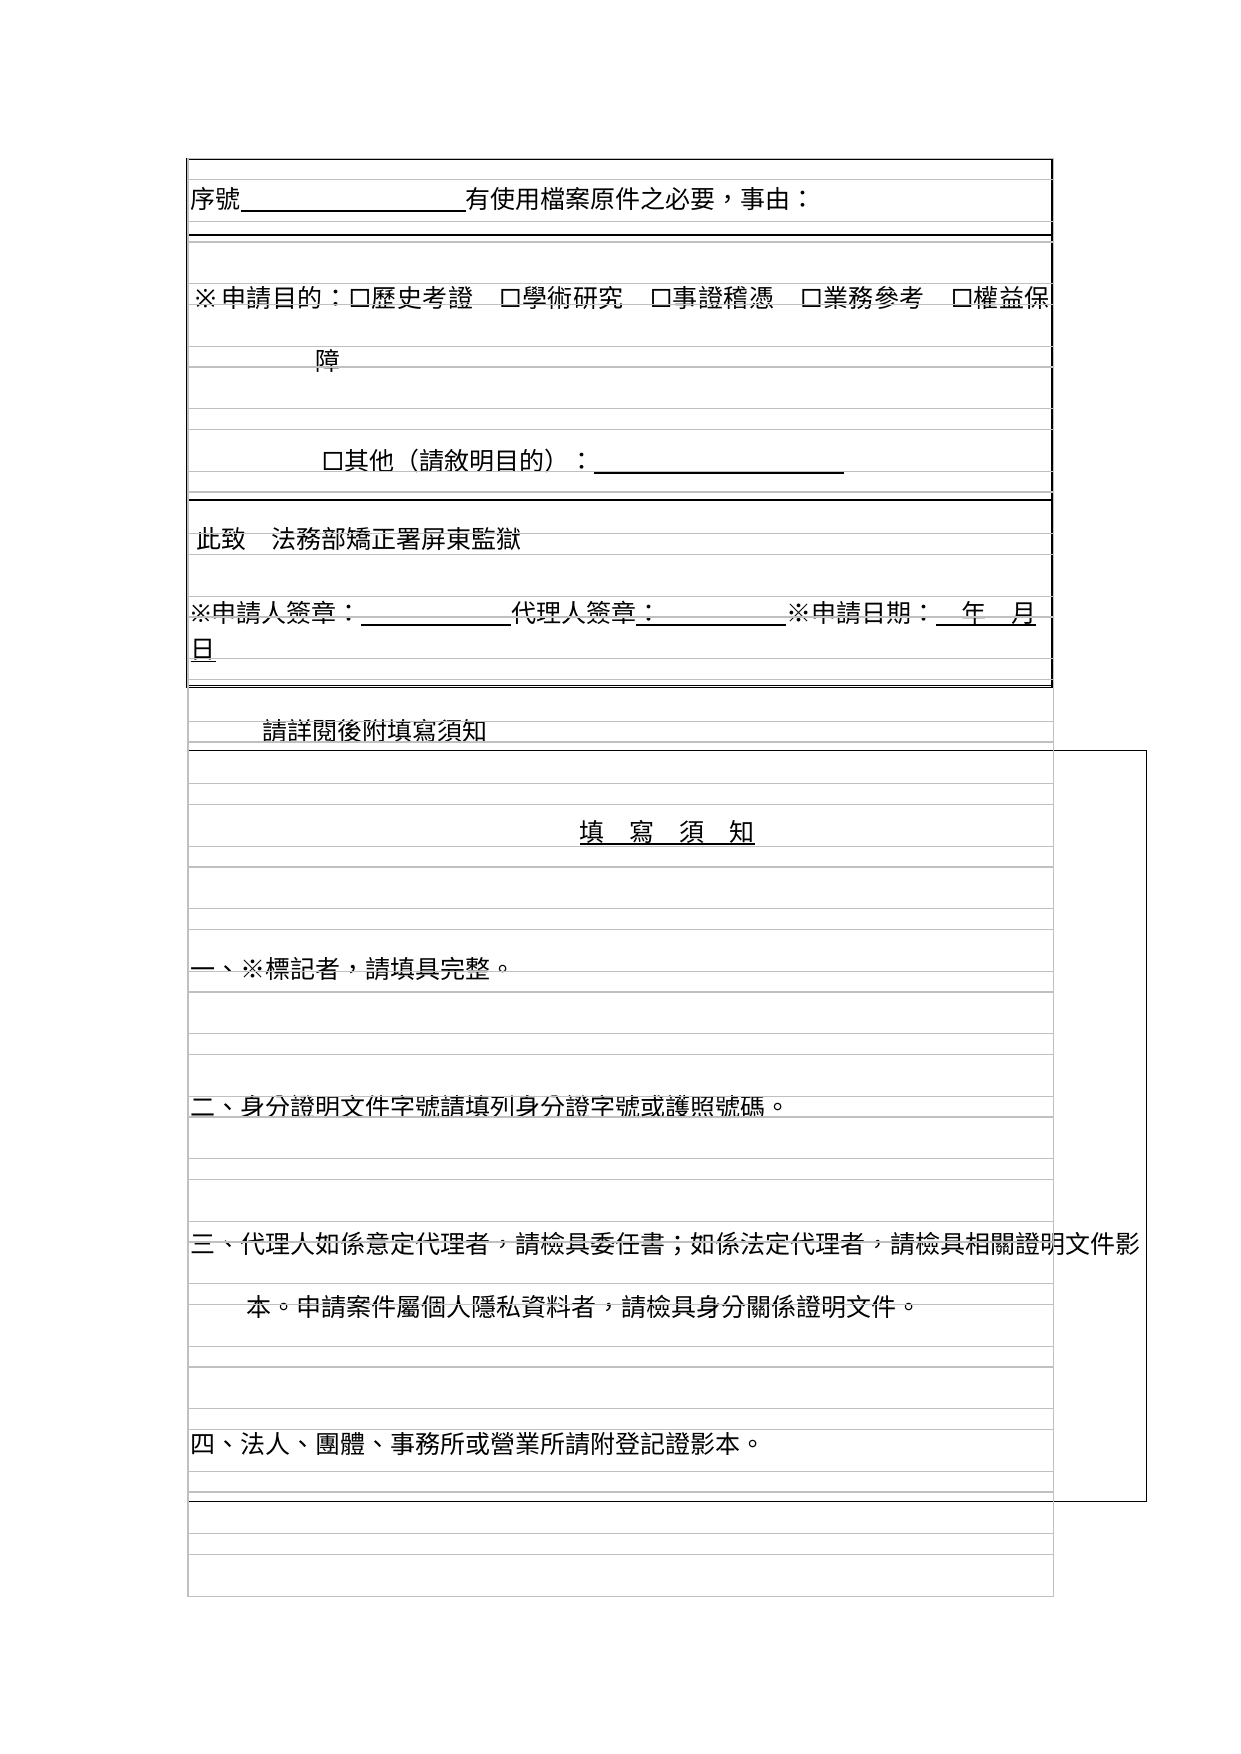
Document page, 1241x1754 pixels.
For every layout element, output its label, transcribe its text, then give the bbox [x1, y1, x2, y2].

table_header 填 寫 須 知 一、※標記者，請填具完整。 二、身分證明文件字號請填列身分證字號或護照號碼。 三、代理人如係意定代理者，請檢具委任書；如係法定代理者，請檢具相關證明文件影本。申請案件屬個人隱私資料者，請檢具身分關係證明文件。 四、法人、團體、事務所或營業所請附登記證影本。 五、申請檔案應用准駁依檔案法第十八條、政府資訊公開法第十八條、行政程序法第四 十六條及其他法令之規定辦理。 六、閱覽、抄錄或複製檔案，應於本監所定時間及場所為之。 七、閱覽、抄錄或複製檔案，應遵守檔案應用有關規定，並不得有下列行為： (一)添註、塗改、更換、抽取、圈點或污損檔案。 (二)拆散已裝訂完成之檔案。 (三)以其他方法破壞檔案或變更檔案內容。 八、閱覽、抄錄或複製檔案之收費方式，依「檔案閱覽抄錄複製收費標準」收費 九、申請書填具後，得以親自持送或書面通訊方式送達本監，收文辦理。 地址：屏東縣竹田鄉永豐村永豐路132號 電話：08-7785438 開放時間：週一至週五上午9時至12時及下午2時至5時；國定例假日不開放。 十、其伳應告知事項、、、、 [189, 1243, 1053, 1283]
table_cell 序號 有使用檔案原件之必要，事由： [189, 180, 1051, 221]
table_cell 此致 法務部矯正署屏東監獄 ※申請人簽章： 代理人簽章： ※申請日期： 年 月 日 [189, 555, 1051, 596]
table_header 填 寫 須 知 一、※標記者，請填具完整。 二、身分證明文件字號請填列身分證字號或護照號碼。 三、代理人如係意定代理者，請檢具委任書；如係法定代理者，請檢具相關證明文件影本。申請案件屬個人隱私資料者，請檢具身分關係證明文件。 四、法人、團體、事務所或營業所請附登記證影本。 五、申請檔案應用准駁依檔案法第十八條、政府資訊公開法第十八條、行政程序法第四 十六條及其他法令之規定辦理。 六、閱覽、抄錄或複製檔案，應於本監所定時間及場所為之。 七、閱覽、抄錄或複製檔案，應遵守檔案應用有關規定，並不得有下列行為： (一)添註、塗改、更換、抽取、圈點或污損檔案。 (二)拆散已裝訂完成之檔案。 (三)以其他方法破壞檔案或變更檔案內容。 八、閱覽、抄錄或複製檔案之收費方式，依「檔案閱覽抄錄複製收費標準」收費 九、申請書填具後，得以親自持送或書面通訊方式送達本監，收文辦理。 地址：屏東縣竹田鄉永豐村永豐路132號 電話：08-7785438 開放時間：週一至週五上午9時至12時及下午2時至5時；國定例假日不開放。 十、其伳應告知事項、、、、 [189, 1472, 1053, 1491]
table_header 填 寫 須 知 一、※標記者，請填具完整。 二、身分證明文件字號請填列身分證字號或護照號碼。 三、代理人如係意定代理者，請檢具委任書；如係法定代理者，請檢具相關證明文件影本。申請案件屬個人隱私資料者，請檢具身分關係證明文件。 四、法人、團體、事務所或營業所請附登記證影本。 五、申請檔案應用准駁依檔案法第十八條、政府資訊公開法第十八條、行政程序法第四 十六條及其他法令之規定辦理。 六、閱覽、抄錄或複製檔案，應於本監所定時間及場所為之。 七、閱覽、抄錄或複製檔案，應遵守檔案應用有關規定，並不得有下列行為： (一)添註、塗改、更換、抽取、圈點或污損檔案。 (二)拆散已裝訂完成之檔案。 (三)以其他方法破壞檔案或變更檔案內容。 八、閱覽、抄錄或複製檔案之收費方式，依「檔案閱覽抄錄複製收費標準」收費 九、申請書填具後，得以親自持送或書面通訊方式送達本監，收文辦理。 地址：屏東縣竹田鄉永豐村永豐路132號 電話：08-7785438 開放時間：週一至週五上午9時至12時及下午2時至5時；國定例假日不開放。 十、其伳應告知事項、、、、 [189, 847, 1053, 866]
table_cell [189, 160, 1051, 179]
table_cell ※申請目的：歷史考證 學術研究 事證稽憑 業務參考 權益保障 其他（請敘明目的）： [189, 368, 1051, 408]
table_header 填 寫 須 知 一、※標記者，請填具完整。 二、身分證明文件字號請填列身分證字號或護照號碼。 三、代理人如係意定代理者，請檢具委任書；如係法定代理者，請檢具相關證明文件影本。申請案件屬個人隱私資料者，請檢具身分關係證明文件。 四、法人、團體、事務所或營業所請附登記證影本。 五、申請檔案應用准駁依檔案法第十八條、政府資訊公開法第十八條、行政程序法第四 十六條及其他法令之規定辦理。 六、閱覽、抄錄或複製檔案，應於本監所定時間及場所為之。 七、閱覽、抄錄或複製檔案，應遵守檔案應用有關規定，並不得有下列行為： (一)添註、塗改、更換、抽取、圈點或污損檔案。 (二)拆散已裝訂完成之檔案。 (三)以其他方法破壞檔案或變更檔案內容。 八、閱覽、抄錄或複製檔案之收費方式，依「檔案閱覽抄錄複製收費標準」收費 九、申請書填具後，得以親自持送或書面通訊方式送達本監，收文辦理。 地址：屏東縣竹田鄉永豐村永豐路132號 電話：08-7785438 開放時間：週一至週五上午9時至12時及下午2時至5時；國定例假日不開放。 十、其伳應告知事項、、、、 [189, 972, 1053, 991]
text 請詳閱後附填寫須知 [485, 722, 1053, 741]
text 請詳閱後附填寫須知 [189, 722, 303, 741]
text 請詳閱後附填寫須知 [316, 722, 333, 741]
table_header 填 寫 須 知 一、※標記者，請填具完整。 二、身分證明文件字號請填列身分證字號或護照號碼。 三、代理人如係意定代理者，請檢具委任書；如係法定代理者，請檢具相關證明文件影本。申請案件屬個人隱私資料者，請檢具身分關係證明文件。 四、法人、團體、事務所或營業所請附登記證影本。 五、申請檔案應用准駁依檔案法第十八條、政府資訊公開法第十八條、行政程序法第四 十六條及其他法令之規定辦理。 六、閱覽、抄錄或複製檔案，應於本監所定時間及場所為之。 七、閱覽、抄錄或複製檔案，應遵守檔案應用有關規定，並不得有下列行為： (一)添註、塗改、更換、抽取、圈點或污損檔案。 (二)拆散已裝訂完成之檔案。 (三)以其他方法破壞檔案或變更檔案內容。 八、閱覽、抄錄或複製檔案之收費方式，依「檔案閱覽抄錄複製收費標準」收費 九、申請書填具後，得以親自持送或書面通訊方式送達本監，收文辦理。 地址：屏東縣竹田鄉永豐村永豐路132號 電話：08-7785438 開放時間：週一至週五上午9時至12時及下午2時至5時；國定例假日不開放。 十、其伳應告知事項、、、、 [189, 1159, 1053, 1179]
table_cell ※申請目的：歷史考證 學術研究 事證稽憑 業務參考 權益保障 其他（請敘明目的）： [189, 284, 1051, 304]
table_cell ※申請目的：歷史考證 學術研究 事證稽憑 業務參考 權益保障 其他（請敘明目的）： [189, 347, 1051, 366]
table_header 填 寫 須 知 一、※標記者，請填具完整。 二、身分證明文件字號請填列身分證字號或護照號碼。 三、代理人如係意定代理者，請檢具委任書；如係法定代理者，請檢具相關證明文件影本。申請案件屬個人隱私資料者，請檢具身分關係證明文件。 四、法人、團體、事務所或營業所請附登記證影本。 五、申請檔案應用准駁依檔案法第十八條、政府資訊公開法第十八條、行政程序法第四 十六條及其他法令之規定辦理。 六、閱覽、抄錄或複製檔案，應於本監所定時間及場所為之。 七、閱覽、抄錄或複製檔案，應遵守檔案應用有關規定，並不得有下列行為： (一)添註、塗改、更換、抽取、圈點或污損檔案。 (二)拆散已裝訂完成之檔案。 (三)以其他方法破壞檔案或變更檔案內容。 八、閱覽、抄錄或複製檔案之收費方式，依「檔案閱覽抄錄複製收費標準」收費 九、申請書填具後，得以親自持送或書面通訊方式送達本監，收文辦理。 地址：屏東縣竹田鄉永豐村永豐路132號 電話：08-7785438 開放時間：週一至週五上午9時至12時及下午2時至5時；國定例假日不開放。 十、其伳應告知事項、、、、 [189, 1347, 1053, 1366]
table_header 填 寫 須 知 一、※標記者，請填具完整。 二、身分證明文件字號請填列身分證字號或護照號碼。 三、代理人如係意定代理者，請檢具委任書；如係法定代理者，請檢具相關證明文件影本。申請案件屬個人隱私資料者，請檢具身分關係證明文件。 四、法人、團體、事務所或營業所請附登記證影本。 五、申請檔案應用准駁依檔案法第十八條、政府資訊公開法第十八條、行政程序法第四 十六條及其他法令之規定辦理。 六、閱覽、抄錄或複製檔案，應於本監所定時間及場所為之。 七、閱覽、抄錄或複製檔案，應遵守檔案應用有關規定，並不得有下列行為： (一)添註、塗改、更換、抽取、圈點或污損檔案。 (二)拆散已裝訂完成之檔案。 (三)以其他方法破壞檔案或變更檔案內容。 八、閱覽、抄錄或複製檔案之收費方式，依「檔案閱覽抄錄複製收費標準」收費 九、申請書填具後，得以親自持送或書面通訊方式送達本監，收文辦理。 地址：屏東縣竹田鄉永豐村永豐路132號 電話：08-7785438 開放時間：週一至週五上午9時至12時及下午2時至5時；國定例假日不開放。 十、其伳應告知事項、、、、 [189, 805, 1053, 846]
table_header 填 寫 須 知 一、※標記者，請填具完整。 二、身分證明文件字號請填列身分證字號或護照號碼。 三、代理人如係意定代理者，請檢具委任書；如係法定代理者，請檢具相關證明文件影本。申請案件屬個人隱私資料者，請檢具身分關係證明文件。 四、法人、團體、事務所或營業所請附登記證影本。 五、申請檔案應用准駁依檔案法第十八條、政府資訊公開法第十八條、行政程序法第四 十六條及其他法令之規定辦理。 六、閱覽、抄錄或複製檔案，應於本監所定時間及場所為之。 七、閱覽、抄錄或複製檔案，應遵守檔案應用有關規定，並不得有下列行為： (一)添註、塗改、更換、抽取、圈點或污損檔案。 (二)拆散已裝訂完成之檔案。 (三)以其他方法破壞檔案或變更檔案內容。 八、閱覽、抄錄或複製檔案之收費方式，依「檔案閱覽抄錄複製收費標準」收費 九、申請書填具後，得以親自持送或書面通訊方式送達本監，收文辦理。 地址：屏東縣竹田鄉永豐村永豐路132號 電話：08-7785438 開放時間：週一至週五上午9時至12時及下午2時至5時；國定例假日不開放。 十、其伳應告知事項、、、、 [189, 1368, 1053, 1408]
table_header 填 寫 須 知 一、※標記者，請填具完整。 二、身分證明文件字號請填列身分證字號或護照號碼。 三、代理人如係意定代理者，請檢具委任書；如係法定代理者，請檢具相關證明文件影本。申請案件屬個人隱私資料者，請檢具身分關係證明文件。 四、法人、團體、事務所或營業所請附登記證影本。 五、申請檔案應用准駁依檔案法第十八條、政府資訊公開法第十八條、行政程序法第四 十六條及其他法令之規定辦理。 六、閱覽、抄錄或複製檔案，應於本監所定時間及場所為之。 七、閱覽、抄錄或複製檔案，應遵守檔案應用有關規定，並不得有下列行為： (一)添註、塗改、更換、抽取、圈點或污損檔案。 (二)拆散已裝訂完成之檔案。 (三)以其他方法破壞檔案或變更檔案內容。 八、閱覽、抄錄或複製檔案之收費方式，依「檔案閱覽抄錄複製收費標準」收費 九、申請書填具後，得以親自持送或書面通訊方式送達本監，收文辦理。 地址：屏東縣竹田鄉永豐村永豐路132號 電話：08-7785438 開放時間：週一至週五上午9時至12時及下午2時至5時；國定例假日不開放。 十、其伳應告知事項、、、、 [189, 1222, 1053, 1241]
table_cell 此致 法務部矯正署屏東監獄 ※申請人簽章： 代理人簽章： ※申請日期： 年 月 日 [189, 659, 1051, 679]
text 請詳閱後附填寫須知 [351, 722, 364, 741]
text 請詳閱後附填寫須知 [384, 722, 400, 741]
text 請詳閱後附填寫須知 [335, 722, 350, 741]
table_header 填 寫 須 知 一、※標記者，請填具完整。 二、身分證明文件字號請填列身分證字號或護照號碼。 三、代理人如係意定代理者，請檢具委任書；如係法定代理者，請檢具相關證明文件影本。申請案件屬個人隱私資料者，請檢具身分關係證明文件。 四、法人、團體、事務所或營業所請附登記證影本。 五、申請檔案應用准駁依檔案法第十八條、政府資訊公開法第十八條、行政程序法第四 十六條及其他法令之規定辦理。 六、閱覽、抄錄或複製檔案，應於本監所定時間及場所為之。 七、閱覽、抄錄或複製檔案，應遵守檔案應用有關規定，並不得有下列行為： (一)添註、塗改、更換、抽取、圈點或污損檔案。 (二)拆散已裝訂完成之檔案。 (三)以其他方法破壞檔案或變更檔案內容。 八、閱覽、抄錄或複製檔案之收費方式，依「檔案閱覽抄錄複製收費標準」收費 九、申請書填具後，得以親自持送或書面通訊方式送達本監，收文辦理。 地址：屏東縣竹田鄉永豐村永豐路132號 電話：08-7785438 開放時間：週一至週五上午9時至12時及下午2時至5時；國定例假日不開放。 十、其伳應告知事項、、、、 [189, 1180, 1053, 1221]
table_header 填 寫 須 知 一、※標記者，請填具完整。 二、身分證明文件字號請填列身分證字號或護照號碼。 三、代理人如係意定代理者，請檢具委任書；如係法定代理者，請檢具相關證明文件影本。申請案件屬個人隱私資料者，請檢具身分關係證明文件。 四、法人、團體、事務所或營業所請附登記證影本。 五、申請檔案應用准駁依檔案法第十八條、政府資訊公開法第十八條、行政程序法第四 十六條及其他法令之規定辦理。 六、閱覽、抄錄或複製檔案，應於本監所定時間及場所為之。 七、閱覽、抄錄或複製檔案，應遵守檔案應用有關規定，並不得有下列行為： (一)添註、塗改、更換、抽取、圈點或污損檔案。 (二)拆散已裝訂完成之檔案。 (三)以其他方法破壞檔案或變更檔案內容。 八、閱覽、抄錄或複製檔案之收費方式，依「檔案閱覽抄錄複製收費標準」收費 九、申請書填具後，得以親自持送或書面通訊方式送達本監，收文辦理。 地址：屏東縣竹田鄉永豐村永豐路132號 電話：08-7785438 開放時間：週一至週五上午9時至12時及下午2時至5時；國定例假日不開放。 十、其伳應告知事項、、、、 [189, 909, 1053, 929]
text 請詳閱後附填寫須知 [189, 743, 1053, 750]
table_cell ※申請目的：歷史考證 學術研究 事證稽憑 業務參考 權益保障 其他（請敘明目的）： [189, 305, 1051, 346]
table_cell ※申請目的：歷史考證 學術研究 事證稽憑 業務參考 權益保障 其他（請敘明目的）： [189, 493, 1051, 499]
table_header 填 寫 須 知 一、※標記者，請填具完整。 二、身分證明文件字號請填列身分證字號或護照號碼。 三、代理人如係意定代理者，請檢具委任書；如係法定代理者，請檢具相關證明文件影本。申請案件屬個人隱私資料者，請檢具身分關係證明文件。 四、法人、團體、事務所或營業所請附登記證影本。 五、申請檔案應用准駁依檔案法第十八條、政府資訊公開法第十八條、行政程序法第四 十六條及其他法令之規定辦理。 六、閱覽、抄錄或複製檔案，應於本監所定時間及場所為之。 七、閱覽、抄錄或複製檔案，應遵守檔案應用有關規定，並不得有下列行為： (一)添註、塗改、更換、抽取、圈點或污損檔案。 (二)拆散已裝訂完成之檔案。 (三)以其他方法破壞檔案或變更檔案內容。 八、閱覽、抄錄或複製檔案之收費方式，依「檔案閱覽抄錄複製收費標準」收費 九、申請書填具後，得以親自持送或書面通訊方式送達本監，收文辦理。 地址：屏東縣竹田鄉永豐村永豐路132號 電話：08-7785438 開放時間：週一至週五上午9時至12時及下午2時至5時；國定例假日不開放。 十、其伳應告知事項、、、、 [189, 930, 1053, 971]
table_header 填 寫 須 知 一、※標記者，請填具完整。 二、身分證明文件字號請填列身分證字號或護照號碼。 三、代理人如係意定代理者，請檢具委任書；如係法定代理者，請檢具相關證明文件影本。申請案件屬個人隱私資料者，請檢具身分關係證明文件。 四、法人、團體、事務所或營業所請附登記證影本。 五、申請檔案應用准駁依檔案法第十八條、政府資訊公開法第十八條、行政程序法第四 十六條及其他法令之規定辦理。 六、閱覽、抄錄或複製檔案，應於本監所定時間及場所為之。 七、閱覽、抄錄或複製檔案，應遵守檔案應用有關規定，並不得有下列行為： (一)添註、塗改、更換、抽取、圈點或污損檔案。 (二)拆散已裝訂完成之檔案。 (三)以其他方法破壞檔案或變更檔案內容。 八、閱覽、抄錄或複製檔案之收費方式，依「檔案閱覽抄錄複製收費標準」收費 九、申請書填具後，得以親自持送或書面通訊方式送達本監，收文辦理。 地址：屏東縣竹田鄉永豐村永豐路132號 電話：08-7785438 開放時間：週一至週五上午9時至12時及下午2時至5時；國定例假日不開放。 十、其伳應告知事項、、、、 [189, 1430, 1053, 1471]
table_cell 此致 法務部矯正署屏東監獄 ※申請人簽章： 代理人簽章： ※申請日期： 年 月 日 [189, 501, 1051, 533]
text 請詳閱後附填寫須知 [403, 722, 468, 741]
text 請詳閱後附填寫須知 [466, 722, 476, 741]
table_cell ※申請目的：歷史考證 學術研究 事證稽憑 業務參考 權益保障 其他（請敘明目的）： [189, 409, 1051, 429]
table_header 填 寫 須 知 一、※標記者，請填具完整。 二、身分證明文件字號請填列身分證字號或護照號碼。 三、代理人如係意定代理者，請檢具委任書；如係法定代理者，請檢具相關證明文件影本。申請案件屬個人隱私資料者，請檢具身分關係證明文件。 四、法人、團體、事務所或營業所請附登記證影本。 五、申請檔案應用准駁依檔案法第十八條、政府資訊公開法第十八條、行政程序法第四 十六條及其他法令之規定辦理。 六、閱覽、抄錄或複製檔案，應於本監所定時間及場所為之。 七、閱覽、抄錄或複製檔案，應遵守檔案應用有關規定，並不得有下列行為： (一)添註、塗改、更換、抽取、圈點或污損檔案。 (二)拆散已裝訂完成之檔案。 (三)以其他方法破壞檔案或變更檔案內容。 八、閱覽、抄錄或複製檔案之收費方式，依「檔案閱覽抄錄複製收費標準」收費 九、申請書填具後，得以親自持送或書面通訊方式送達本監，收文辦理。 地址：屏東縣竹田鄉永豐村永豐路132號 電話：08-7785438 開放時間：週一至週五上午9時至12時及下午2時至5時；國定例假日不開放。 十、其伳應告知事項、、、、 [189, 1034, 1053, 1054]
table_cell 此致 法務部矯正署屏東監獄 ※申請人簽章： 代理人簽章： ※申請日期： 年 月 日 [189, 680, 1051, 684]
table_cell ※申請目的：歷史考證 學術研究 事證稽憑 業務參考 權益保障 其他（請敘明目的）： [189, 236, 1051, 241]
table_cell 此致 法務部矯正署屏東監獄 ※申請人簽章： 代理人簽章： ※申請日期： 年 月 日 [189, 534, 1051, 554]
table_header 填 寫 須 知 一、※標記者，請填具完整。 二、身分證明文件字號請填列身分證字號或護照號碼。 三、代理人如係意定代理者，請檢具委任書；如係法定代理者，請檢具相關證明文件影本。申請案件屬個人隱私資料者，請檢具身分關係證明文件。 四、法人、團體、事務所或營業所請附登記證影本。 五、申請檔案應用准駁依檔案法第十八條、政府資訊公開法第十八條、行政程序法第四 十六條及其他法令之規定辦理。 六、閱覽、抄錄或複製檔案，應於本監所定時間及場所為之。 七、閱覽、抄錄或複製檔案，應遵守檔案應用有關規定，並不得有下列行為： (一)添註、塗改、更換、抽取、圈點或污損檔案。 (二)拆散已裝訂完成之檔案。 (三)以其他方法破壞檔案或變更檔案內容。 八、閱覽、抄錄或複製檔案之收費方式，依「檔案閱覽抄錄複製收費標準」收費 九、申請書填具後，得以親自持送或書面通訊方式送達本監，收文辦理。 地址：屏東縣竹田鄉永豐村永豐路132號 電話：08-7785438 開放時間：週一至週五上午9時至12時及下午2時至5時；國定例假日不開放。 十、其伳應告知事項、、、、 [189, 1409, 1053, 1429]
table_header 填 寫 須 知 一、※標記者，請填具完整。 二、身分證明文件字號請填列身分證字號或護照號碼。 三、代理人如係意定代理者，請檢具委任書；如係法定代理者，請檢具相關證明文件影本。申請案件屬個人隱私資料者，請檢具身分關係證明文件。 四、法人、團體、事務所或營業所請附登記證影本。 五、申請檔案應用准駁依檔案法第十八條、政府資訊公開法第十八條、行政程序法第四 十六條及其他法令之規定辦理。 六、閱覽、抄錄或複製檔案，應於本監所定時間及場所為之。 七、閱覽、抄錄或複製檔案，應遵守檔案應用有關規定，並不得有下列行為： (一)添註、塗改、更換、抽取、圈點或污損檔案。 (二)拆散已裝訂完成之檔案。 (三)以其他方法破壞檔案或變更檔案內容。 八、閱覽、抄錄或複製檔案之收費方式，依「檔案閱覽抄錄複製收費標準」收費 九、申請書填具後，得以親自持送或書面通訊方式送達本監，收文辦理。 地址：屏東縣竹田鄉永豐村永豐路132號 電話：08-7785438 開放時間：週一至週五上午9時至12時及下午2時至5時；國定例假日不開放。 十、其伳應告知事項、、、、 [189, 1118, 1053, 1158]
table_cell [189, 222, 1051, 234]
table_header 填 寫 須 知 一、※標記者，請填具完整。 二、身分證明文件字號請填列身分證字號或護照號碼。 三、代理人如係意定代理者，請檢具委任書；如係法定代理者，請檢具相關證明文件影本。申請案件屬個人隱私資料者，請檢具身分關係證明文件。 四、法人、團體、事務所或營業所請附登記證影本。 五、申請檔案應用准駁依檔案法第十八條、政府資訊公開法第十八條、行政程序法第四 十六條及其他法令之規定辦理。 六、閱覽、抄錄或複製檔案，應於本監所定時間及場所為之。 七、閱覽、抄錄或複製檔案，應遵守檔案應用有關規定，並不得有下列行為： (一)添註、塗改、更換、抽取、圈點或污損檔案。 (二)拆散已裝訂完成之檔案。 (三)以其他方法破壞檔案或變更檔案內容。 八、閱覽、抄錄或複製檔案之收費方式，依「檔案閱覽抄錄複製收費標準」收費 九、申請書填具後，得以親自持送或書面通訊方式送達本監，收文辦理。 地址：屏東縣竹田鄉永豐村永豐路132號 電話：08-7785438 開放時間：週一至週五上午9時至12時及下午2時至5時；國定例假日不開放。 十、其伳應告知事項、、、、 [189, 993, 1053, 1033]
table_cell ※申請目的：歷史考證 學術研究 事證稽憑 業務參考 權益保障 其他（請敘明目的）： [189, 430, 1051, 471]
table_header 填 寫 須 知 一、※標記者，請填具完整。 二、身分證明文件字號請填列身分證字號或護照號碼。 三、代理人如係意定代理者，請檢具委任書；如係法定代理者，請檢具相關證明文件影本。申請案件屬個人隱私資料者，請檢具身分關係證明文件。 四、法人、團體、事務所或營業所請附登記證影本。 五、申請檔案應用准駁依檔案法第十八條、政府資訊公開法第十八條、行政程序法第四 十六條及其他法令之規定辦理。 六、閱覽、抄錄或複製檔案，應於本監所定時間及場所為之。 七、閱覽、抄錄或複製檔案，應遵守檔案應用有關規定，並不得有下列行為： (一)添註、塗改、更換、抽取、圈點或污損檔案。 (二)拆散已裝訂完成之檔案。 (三)以其他方法破壞檔案或變更檔案內容。 八、閱覽、抄錄或複製檔案之收費方式，依「檔案閱覽抄錄複製收費標準」收費 九、申請書填具後，得以親自持送或書面通訊方式送達本監，收文辦理。 地址：屏東縣竹田鄉永豐村永豐路132號 電話：08-7785438 開放時間：週一至週五上午9時至12時及下午2時至5時；國定例假日不開放。 十、其伳應告知事項、、、、 [189, 1284, 1053, 1304]
table_cell 此致 法務部矯正署屏東監獄 ※申請人簽章： 代理人簽章： ※申請日期： 年 月 日 [189, 618, 1051, 658]
table_header 填 寫 須 知 一、※標記者，請填具完整。 二、身分證明文件字號請填列身分證字號或護照號碼。 三、代理人如係意定代理者，請檢具委任書；如係法定代理者，請檢具相關證明文件影本。申請案件屬個人隱私資料者，請檢具身分關係證明文件。 四、法人、團體、事務所或營業所請附登記證影本。 五、申請檔案應用准駁依檔案法第十八條、政府資訊公開法第十八條、行政程序法第四 十六條及其他法令之規定辦理。 六、閱覽、抄錄或複製檔案，應於本監所定時間及場所為之。 七、閱覽、抄錄或複製檔案，應遵守檔案應用有關規定，並不得有下列行為： (一)添註、塗改、更換、抽取、圈點或污損檔案。 (二)拆散已裝訂完成之檔案。 (三)以其他方法破壞檔案或變更檔案內容。 八、閱覽、抄錄或複製檔案之收費方式，依「檔案閱覽抄錄複製收費標準」收費 九、申請書填具後，得以親自持送或書面通訊方式送達本監，收文辦理。 地址：屏東縣竹田鄉永豐村永豐路132號 電話：08-7785438 開放時間：週一至週五上午9時至12時及下午2時至5時；國定例假日不開放。 十、其伳應告知事項、、、、 [189, 1305, 1053, 1346]
table_header 填 寫 須 知 一、※標記者，請填具完整。 二、身分證明文件字號請填列身分證字號或護照號碼。 三、代理人如係意定代理者，請檢具委任書；如係法定代理者，請檢具相關證明文件影本。申請案件屬個人隱私資料者，請檢具身分關係證明文件。 四、法人、團體、事務所或營業所請附登記證影本。 五、申請檔案應用准駁依檔案法第十八條、政府資訊公開法第十八條、行政程序法第四 十六條及其他法令之規定辦理。 六、閱覽、抄錄或複製檔案，應於本監所定時間及場所為之。 七、閱覽、抄錄或複製檔案，應遵守檔案應用有關規定，並不得有下列行為： (一)添註、塗改、更換、抽取、圈點或污損檔案。 (二)拆散已裝訂完成之檔案。 (三)以其他方法破壞檔案或變更檔案內容。 八、閱覽、抄錄或複製檔案之收費方式，依「檔案閱覽抄錄複製收費標準」收費 九、申請書填具後，得以親自持送或書面通訊方式送達本監，收文辦理。 地址：屏東縣竹田鄉永豐村永豐路132號 電話：08-7785438 開放時間：週一至週五上午9時至12時及下午2時至5時；國定例假日不開放。 十、其伳應告知事項、、、、 [189, 868, 1053, 908]
table_header 填 寫 須 知 一、※標記者，請填具完整。 二、身分證明文件字號請填列身分證字號或護照號碼。 三、代理人如係意定代理者，請檢具委任書；如係法定代理者，請檢具相關證明文件影本。申請案件屬個人隱私資料者，請檢具身分關係證明文件。 四、法人、團體、事務所或營業所請附登記證影本。 五、申請檔案應用准駁依檔案法第十八條、政府資訊公開法第十八條、行政程序法第四 十六條及其他法令之規定辦理。 六、閱覽、抄錄或複製檔案，應於本監所定時間及場所為之。 七、閱覽、抄錄或複製檔案，應遵守檔案應用有關規定，並不得有下列行為： (一)添註、塗改、更換、抽取、圈點或污損檔案。 (二)拆散已裝訂完成之檔案。 (三)以其他方法破壞檔案或變更檔案內容。 八、閱覽、抄錄或複製檔案之收費方式，依「檔案閱覽抄錄複製收費標準」收費 九、申請書填具後，得以親自持送或書面通訊方式送達本監，收文辦理。 地址：屏東縣竹田鄉永豐村永豐路132號 電話：08-7785438 開放時間：週一至週五上午9時至12時及下午2時至5時；國定例假日不開放。 十、其伳應告知事項、、、、 [189, 784, 1053, 804]
text 請詳閱後附填寫須知 [189, 688, 1053, 721]
table_cell ※申請目的：歷史考證 學術研究 事證稽憑 業務參考 權益保障 其他（請敘明目的）： [189, 472, 1051, 491]
table_header 填 寫 須 知 一、※標記者，請填具完整。 二、身分證明文件字號請填列身分證字號或護照號碼。 三、代理人如係意定代理者，請檢具委任書；如係法定代理者，請檢具相關證明文件影本。申請案件屬個人隱私資料者，請檢具身分關係證明文件。 四、法人、團體、事務所或營業所請附登記證影本。 五、申請檔案應用准駁依檔案法第十八條、政府資訊公開法第十八條、行政程序法第四 十六條及其他法令之規定辦理。 六、閱覽、抄錄或複製檔案，應於本監所定時間及場所為之。 七、閱覽、抄錄或複製檔案，應遵守檔案應用有關規定，並不得有下列行為： (一)添註、塗改、更換、抽取、圈點或污損檔案。 (二)拆散已裝訂完成之檔案。 (三)以其他方法破壞檔案或變更檔案內容。 八、閱覽、抄錄或複製檔案之收費方式，依「檔案閱覽抄錄複製收費標準」收費 九、申請書填具後，得以親自持送或書面通訊方式送達本監，收文辦理。 地址：屏東縣竹田鄉永豐村永豐路132號 電話：08-7785438 開放時間：週一至週五上午9時至12時及下午2時至5時；國定例假日不開放。 十、其伳應告知事項、、、、 [189, 1055, 1053, 1096]
table_cell ※申請目的：歷史考證 學術研究 事證稽憑 業務參考 權益保障 其他（請敘明目的）： [189, 243, 1051, 283]
table_header 填 寫 須 知 一、※標記者，請填具完整。 二、身分證明文件字號請填列身分證字號或護照號碼。 三、代理人如係意定代理者，請檢具委任書；如係法定代理者，請檢具相關證明文件影本。申請案件屬個人隱私資料者，請檢具身分關係證明文件。 四、法人、團體、事務所或營業所請附登記證影本。 五、申請檔案應用准駁依檔案法第十八條、政府資訊公開法第十八條、行政程序法第四 十六條及其他法令之規定辦理。 六、閱覽、抄錄或複製檔案，應於本監所定時間及場所為之。 七、閱覽、抄錄或複製檔案，應遵守檔案應用有關規定，並不得有下列行為： (一)添註、塗改、更換、抽取、圈點或污損檔案。 (二)拆散已裝訂完成之檔案。 (三)以其他方法破壞檔案或變更檔案內容。 八、閱覽、抄錄或複製檔案之收費方式，依「檔案閱覽抄錄複製收費標準」收費 九、申請書填具後，得以親自持送或書面通訊方式送達本監，收文辦理。 地址：屏東縣竹田鄉永豐村永豐路132號 電話：08-7785438 開放時間：週一至週五上午9時至12時及下午2時至5時；國定例假日不開放。 十、其伳應告知事項、、、、 [189, 751, 1053, 783]
table_cell 此致 法務部矯正署屏東監獄 ※申請人簽章： 代理人簽章： ※申請日期： 年 月 日 [189, 597, 1051, 616]
table_header 填 寫 須 知 一、※標記者，請填具完整。 二、身分證明文件字號請填列身分證字號或護照號碼。 三、代理人如係意定代理者，請檢具委任書；如係法定代理者，請檢具相關證明文件影本。申請案件屬個人隱私資料者，請檢具身分關係證明文件。 四、法人、團體、事務所或營業所請附登記證影本。 五、申請檔案應用准駁依檔案法第十八條、政府資訊公開法第十八條、行政程序法第四 十六條及其他法令之規定辦理。 六、閱覽、抄錄或複製檔案，應於本監所定時間及場所為之。 七、閱覽、抄錄或複製檔案，應遵守檔案應用有關規定，並不得有下列行為： (一)添註、塗改、更換、抽取、圈點或污損檔案。 (二)拆散已裝訂完成之檔案。 (三)以其他方法破壞檔案或變更檔案內容。 八、閱覽、抄錄或複製檔案之收費方式，依「檔案閱覽抄錄複製收費標準」收費 九、申請書填具後，得以親自持送或書面通訊方式送達本監，收文辦理。 地址：屏東縣竹田鄉永豐村永豐路132號 電話：08-7785438 開放時間：週一至週五上午9時至12時及下午2時至5時；國定例假日不開放。 十、其伳應告知事項、、、、 [1054, 751, 1146, 1501]
